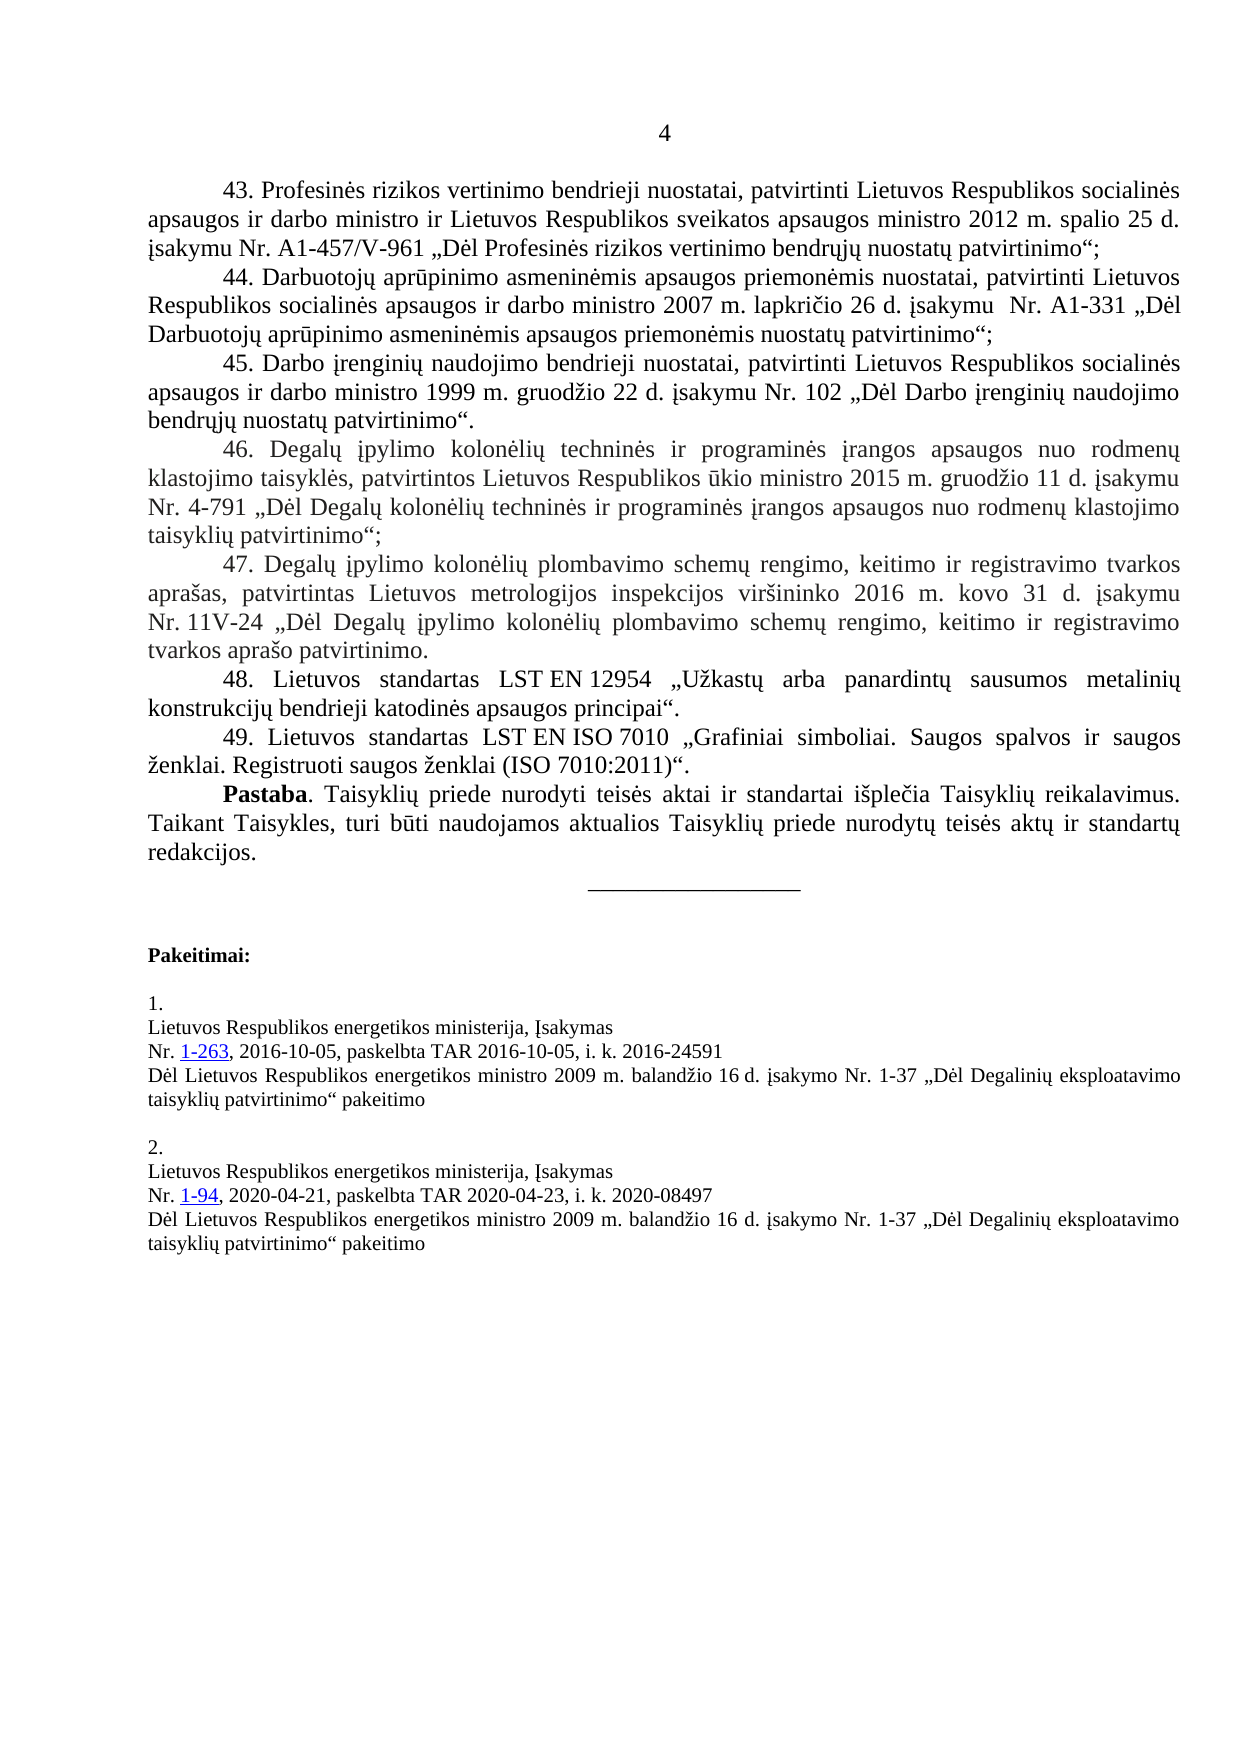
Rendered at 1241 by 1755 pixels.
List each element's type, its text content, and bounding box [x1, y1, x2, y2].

text Lietuvos Respublikos energetikos ministerija, Įsakymas [148, 1159, 1181, 1183]
text 44. Darbuotojų aprūpinimo asmeninėmis apsaugos priemonėmis nuostatai, patvirtinti Lietuvos Respublikos socialinės apsaugos ir darbo ministro 2007 m. lapkričio 26 d. įsakymu Nr. A1-331 „Dėl Darbuotojų aprūpinimo asmeninėmis apsaugos priemonėmis nuostatų patvirtinimo“; [148, 262, 1181, 348]
text 45. Darbo įrenginių naudojimo bendrieji nuostatai, patvirtinti Lietuvos Respublikos socialinės apsaugos ir darbo ministro 1999 m. gruodžio 22 d. įsakymu Nr. 102 „Dėl Darbo įrenginių naudojimo bendrųjų nuostatų patvirtinimo“. [148, 348, 1181, 434]
text Nr. 1-94, 2020-04-21, paskelbta TAR 2020-04-23, i. k. 2020-08497 [148, 1183, 1181, 1207]
text 43. Profesinės rizikos vertinimo bendrieji nuostatai, patvirtinti Lietuvos Respublikos socialinės apsaugos ir darbo ministro ir Lietuvos Respublikos sveikatos apsaugos ministro 2012 m. spalio 25 d. įsakymu Nr. A1-457/V-961 „Dėl Profesinės rizikos vertinimo bendrųjų nuostatų patvirtinimo“; [148, 176, 1181, 262]
text 2. [148, 1135, 1181, 1159]
text Dėl Lietuvos Respublikos energetikos ministro 2009 m. balandžio 16 d. įsakymo Nr. 1-37 „Dėl Degalinių eksploatavimo taisyklių patvirtinimo“ pakeitimo [148, 1207, 1181, 1255]
text _________________ [148, 866, 1181, 894]
text Nr. 1-263, 2016-10-05, paskelbta TAR 2016-10-05, i. k. 2016-24591 [148, 1039, 1181, 1063]
text 1. [148, 991, 1181, 1015]
text 47. Degalų įpylimo kolonėlių plombavimo schemų rengimo, keitimo ir registravimo tvarkos aprašas, patvirtintas Lietuvos metrologijos inspekcijos viršininko 2016 m. kovo 31 d. įsakymu Nr. 11V-24 „Dėl Degalų įpylimo kolonėlių plombavimo schemų rengimo, keitimo ir registravimo tvarkos aprašo patvirtinimo. [148, 549, 1181, 664]
text 49. Lietuvos standartas LST EN ISO 7010 „Grafiniai simboliai. Saugos spalvos ir saugos ženklai. Registruoti saugos ženklai (ISO 7010:2011)“. [148, 722, 1181, 779]
text Dėl Lietuvos Respublikos energetikos ministro 2009 m. balandžio 16 d. įsakymo Nr. 1-37 „Dėl Degalinių eksploatavimo taisyklių patvirtinimo“ pakeitimo [148, 1063, 1181, 1111]
text 48. Lietuvos standartas LST EN 12954 „Užkastų arba panardintų sausumos metalinių konstrukcijų bendrieji katodinės apsaugos principai“. [148, 664, 1181, 722]
text Pakeitimai: [148, 942, 1181, 967]
text 46. Degalų įpylimo kolonėlių techninės ir programinės įrangos apsaugos nuo rodmenų klastojimo taisyklės, patvirtintos Lietuvos Respublikos ūkio ministro 2015 m. gruodžio 11 d. įsakymu Nr. 4-791 „Dėl Degalų kolonėlių techninės ir programinės įrangos apsaugos nuo rodmenų klastojimo taisyklių patvirtinimo“; [148, 434, 1181, 549]
text Pastaba. Taisyklių priede nurodyti teisės aktai ir standartai išplečia Taisyklių reikalavimus. Taikant Taisykles, turi būti naudojamos aktualios Taisyklių priede nurodytų teisės aktų ir standartų redakcijos. [148, 779, 1181, 866]
text Lietuvos Respublikos energetikos ministerija, Įsakymas [148, 1015, 1181, 1039]
